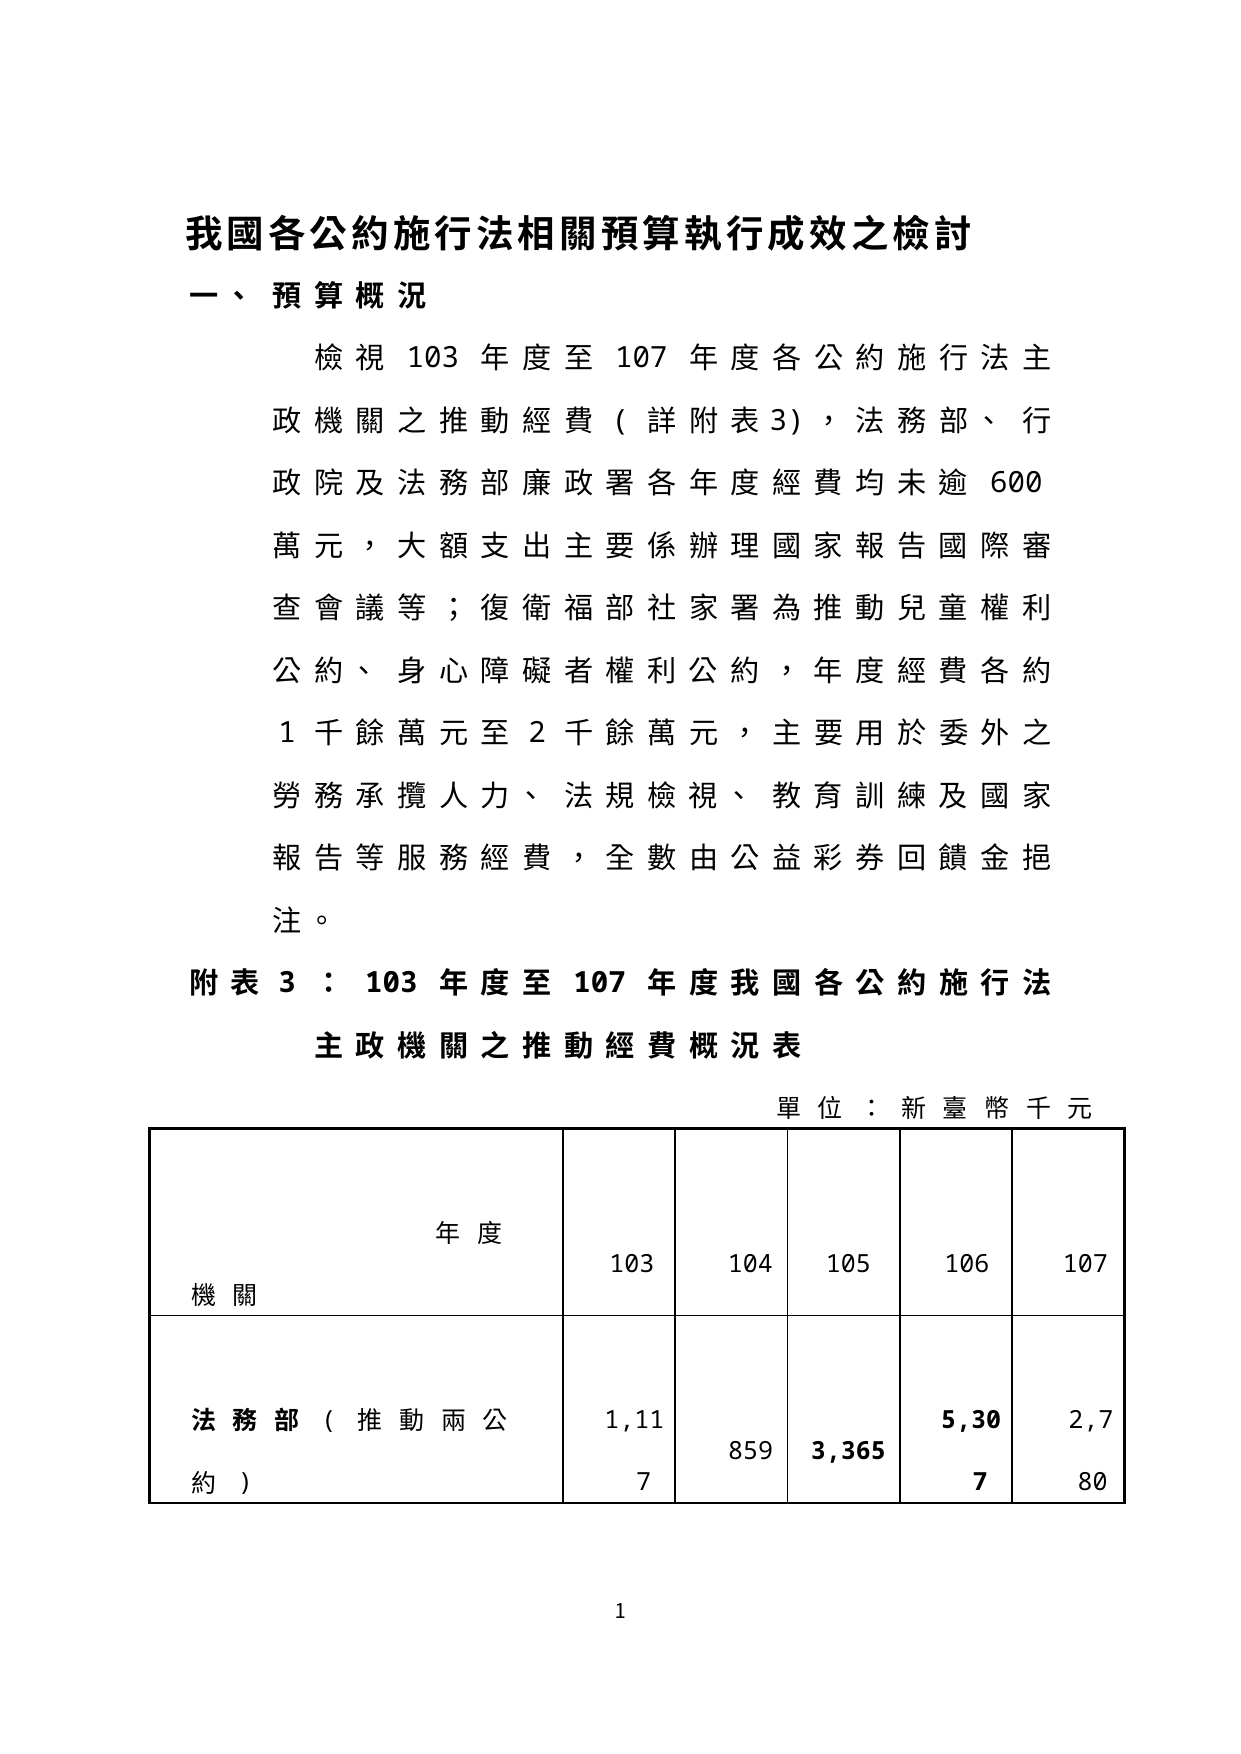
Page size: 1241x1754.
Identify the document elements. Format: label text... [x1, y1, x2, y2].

table_cell 法務部(推動兩公約) [151, 1316, 562, 1502]
text 附表3：103年度至107年度我國各公約施行法主政機關之推動經費概況表 [138, 939, 1072, 1064]
table_cell 3,365 [788, 1316, 899, 1502]
table_header 103 [564, 1130, 674, 1314]
text 我國各公約施行法相關預算執行成效之檢討 [183, 189, 1028, 252]
text 一、預算概況 [183, 252, 1058, 314]
text 單位：新臺幣千元 [183, 1064, 1102, 1127]
table_header 104 [676, 1130, 787, 1314]
table_header 106 [901, 1130, 1011, 1314]
table_cell 1,117 [564, 1316, 674, 1502]
table_header 105 [788, 1130, 899, 1314]
table_cell 2,780 [1013, 1316, 1123, 1502]
table_cell 5,307 [901, 1316, 1011, 1502]
table_cell 859 [676, 1316, 787, 1502]
text 檢視103年度至107年度各公約施行法主政機關之推動經費(詳附表3)，法務部、行政院及法務部廉政署各年度經費均未逾600萬元，大額支出主要係辦理國家報告國際審查會議等；復衛福部社家署為推動兒童權利公約、身心障礙者權利公約，年度經費各約1千餘萬元至2千餘萬元，主要用於委外之勞務承攬人力、法規檢視、教育訓練及國家報告等服務經費，全數由公益彩券回饋金挹注。 [242, 314, 1058, 939]
table_header 107 [1013, 1130, 1123, 1314]
table_header 年度 機關 [151, 1130, 562, 1314]
